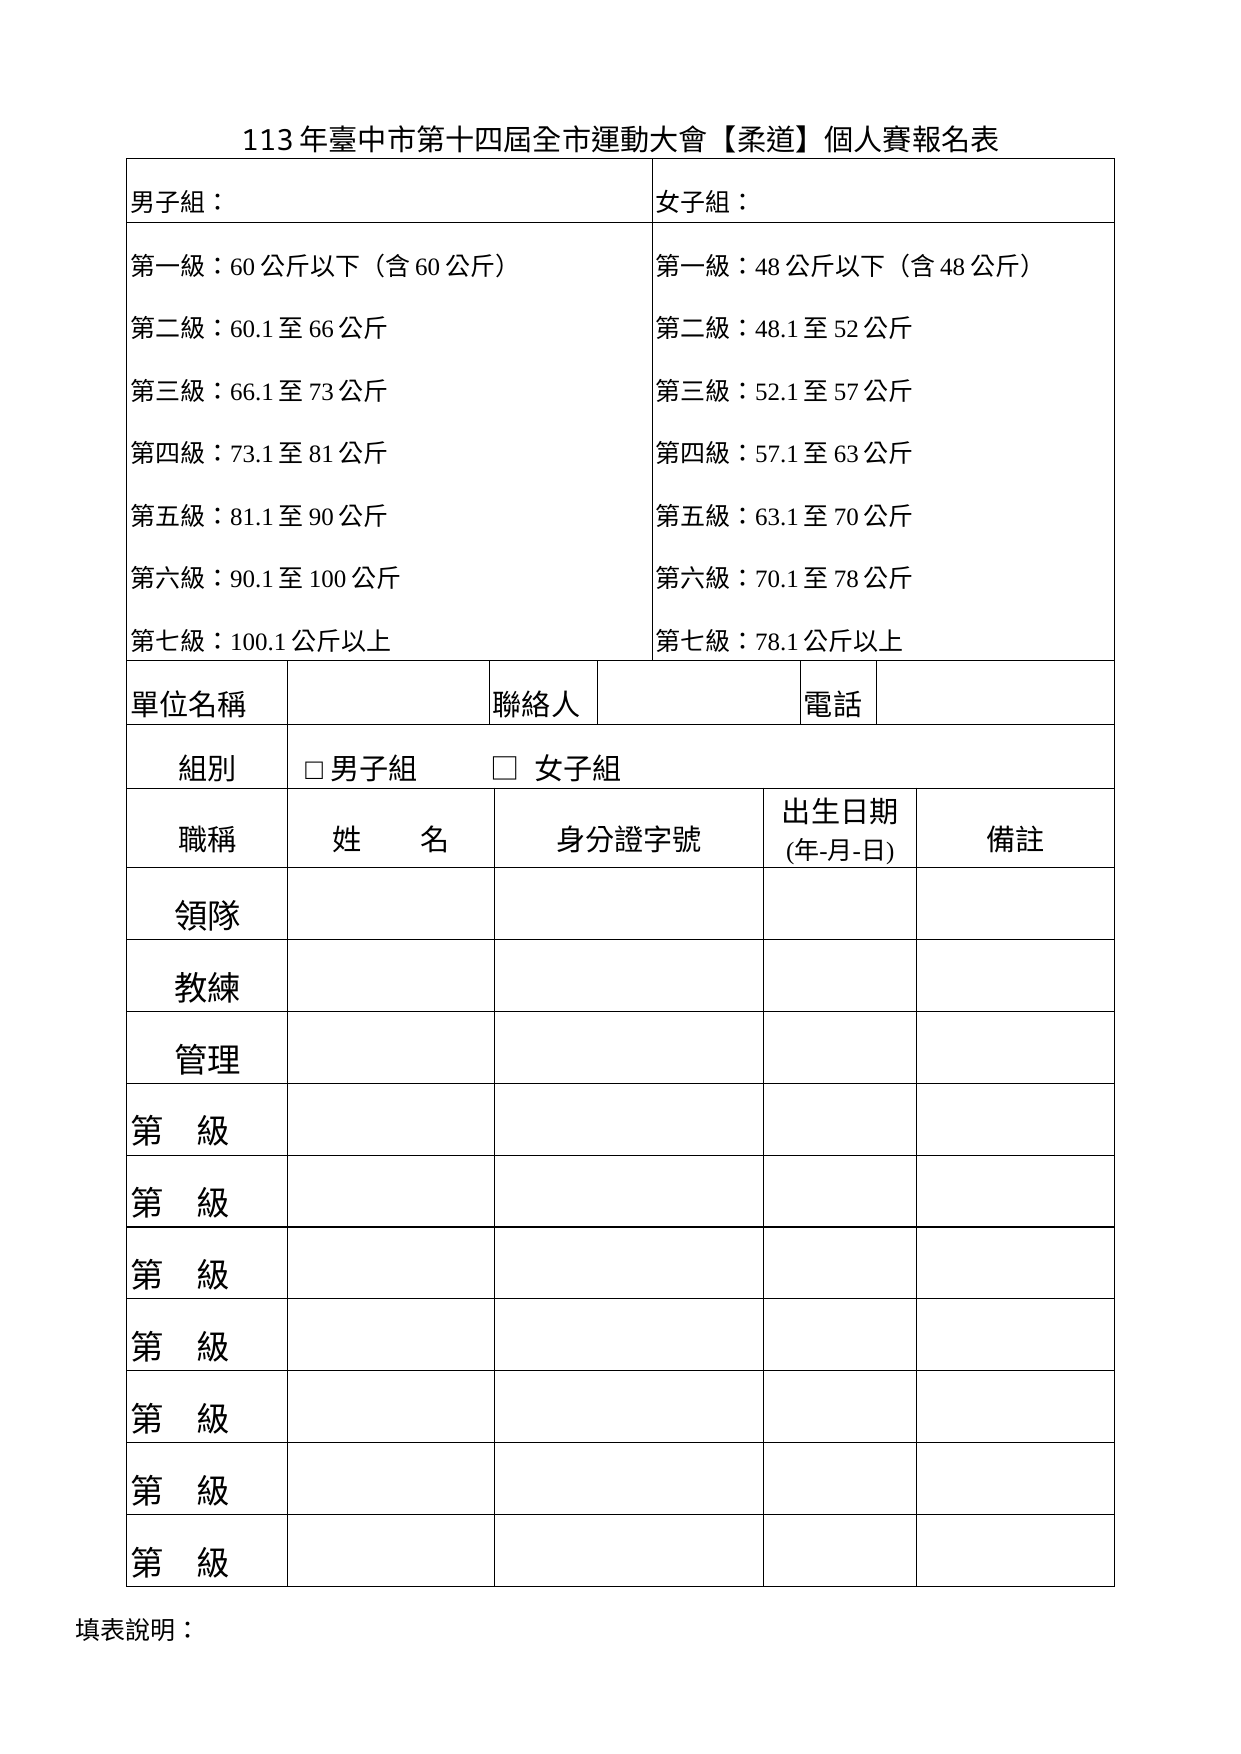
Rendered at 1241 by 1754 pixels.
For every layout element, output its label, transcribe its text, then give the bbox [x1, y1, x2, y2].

table_cell □ 男子組 □ 女子組 [288, 725, 1114, 787]
table_cell 聯絡人 [490, 661, 597, 724]
table_cell 職稱 [127, 789, 287, 867]
table_cell [764, 940, 916, 1011]
table_cell 電話 [801, 661, 876, 724]
table_cell [917, 1515, 1114, 1586]
table_cell 組別 [127, 725, 287, 787]
table_cell 管理 [127, 1012, 287, 1083]
table_cell 教練 [127, 940, 287, 1011]
table_cell [495, 1156, 763, 1226]
table_cell [917, 1443, 1114, 1514]
table_cell [764, 1228, 916, 1298]
table_cell [495, 1084, 763, 1154]
table_cell [288, 1371, 494, 1442]
table_cell [288, 940, 494, 1011]
text 填表說明： [75, 1587, 1165, 1649]
table_cell [764, 1012, 916, 1083]
table_cell [288, 1443, 494, 1514]
table_cell 第 級 [127, 1299, 287, 1370]
table_cell 第一級：60公斤以下（含60公斤） 第二級：60.1至66公斤 第三級：66.1至73公斤 第四級：73.1至81公斤 第五級：81.1至90公斤 第六級：90.1至100公斤 第七級：100.1公斤以上 [127, 223, 652, 660]
table_cell [917, 1156, 1114, 1226]
table_cell [917, 1228, 1114, 1298]
table_cell 領隊 [127, 868, 287, 939]
table_cell 身分證字號 [495, 789, 763, 867]
table_header 男子組： [127, 159, 652, 222]
table_cell [598, 661, 800, 724]
table_cell [495, 868, 763, 939]
table_cell 姓 名 [288, 789, 494, 867]
table_cell [495, 1371, 763, 1442]
table_cell [764, 1515, 916, 1586]
table_cell [288, 1084, 494, 1154]
table_cell 出生日期 (年-月-日) [764, 789, 916, 867]
table_cell [764, 868, 916, 939]
table_cell [764, 1084, 916, 1154]
table_cell [877, 661, 1114, 724]
table_cell [917, 1012, 1114, 1083]
text 113年臺中市第十四屆全市運動大會【柔道】個人賽報名表 [75, 96, 1165, 158]
table_cell 第 級 [127, 1156, 287, 1226]
table_cell 備註 [917, 789, 1114, 867]
table_cell [495, 1443, 763, 1514]
table_cell [764, 1299, 916, 1370]
table_cell [917, 1299, 1114, 1370]
table_cell [288, 1299, 494, 1370]
table_cell 單位名稱 [127, 661, 287, 724]
table_cell 第 級 [127, 1228, 287, 1298]
table_header 女子組： [653, 159, 1114, 222]
table_cell [495, 1299, 763, 1370]
table_cell [917, 940, 1114, 1011]
table_cell [288, 868, 494, 939]
table_cell 第一級：48公斤以下（含48公斤） 第二級：48.1至52公斤 第三級：52.1至57公斤 第四級：57.1至63公斤 第五級：63.1至70公斤 第六級：70.1至78公斤 第七級：78.1公斤以上 [653, 223, 1114, 660]
table_cell 第 級 [127, 1371, 287, 1442]
table_cell [288, 1515, 494, 1586]
table_cell [288, 1012, 494, 1083]
table_cell [764, 1371, 916, 1442]
table_cell [764, 1443, 916, 1514]
table_cell [288, 1156, 494, 1226]
table_cell [917, 1371, 1114, 1442]
table_cell [495, 1012, 763, 1083]
table_cell [495, 1228, 763, 1298]
table_cell [495, 1515, 763, 1586]
table_cell [764, 1156, 916, 1226]
table_cell [917, 1084, 1114, 1154]
table_cell [917, 868, 1114, 939]
table_cell [495, 940, 763, 1011]
table_cell [288, 661, 489, 724]
table_cell [288, 1228, 494, 1298]
table_cell 第 級 [127, 1443, 287, 1514]
table_cell 第 級 [127, 1084, 287, 1154]
table_cell 第 級 [127, 1515, 287, 1586]
